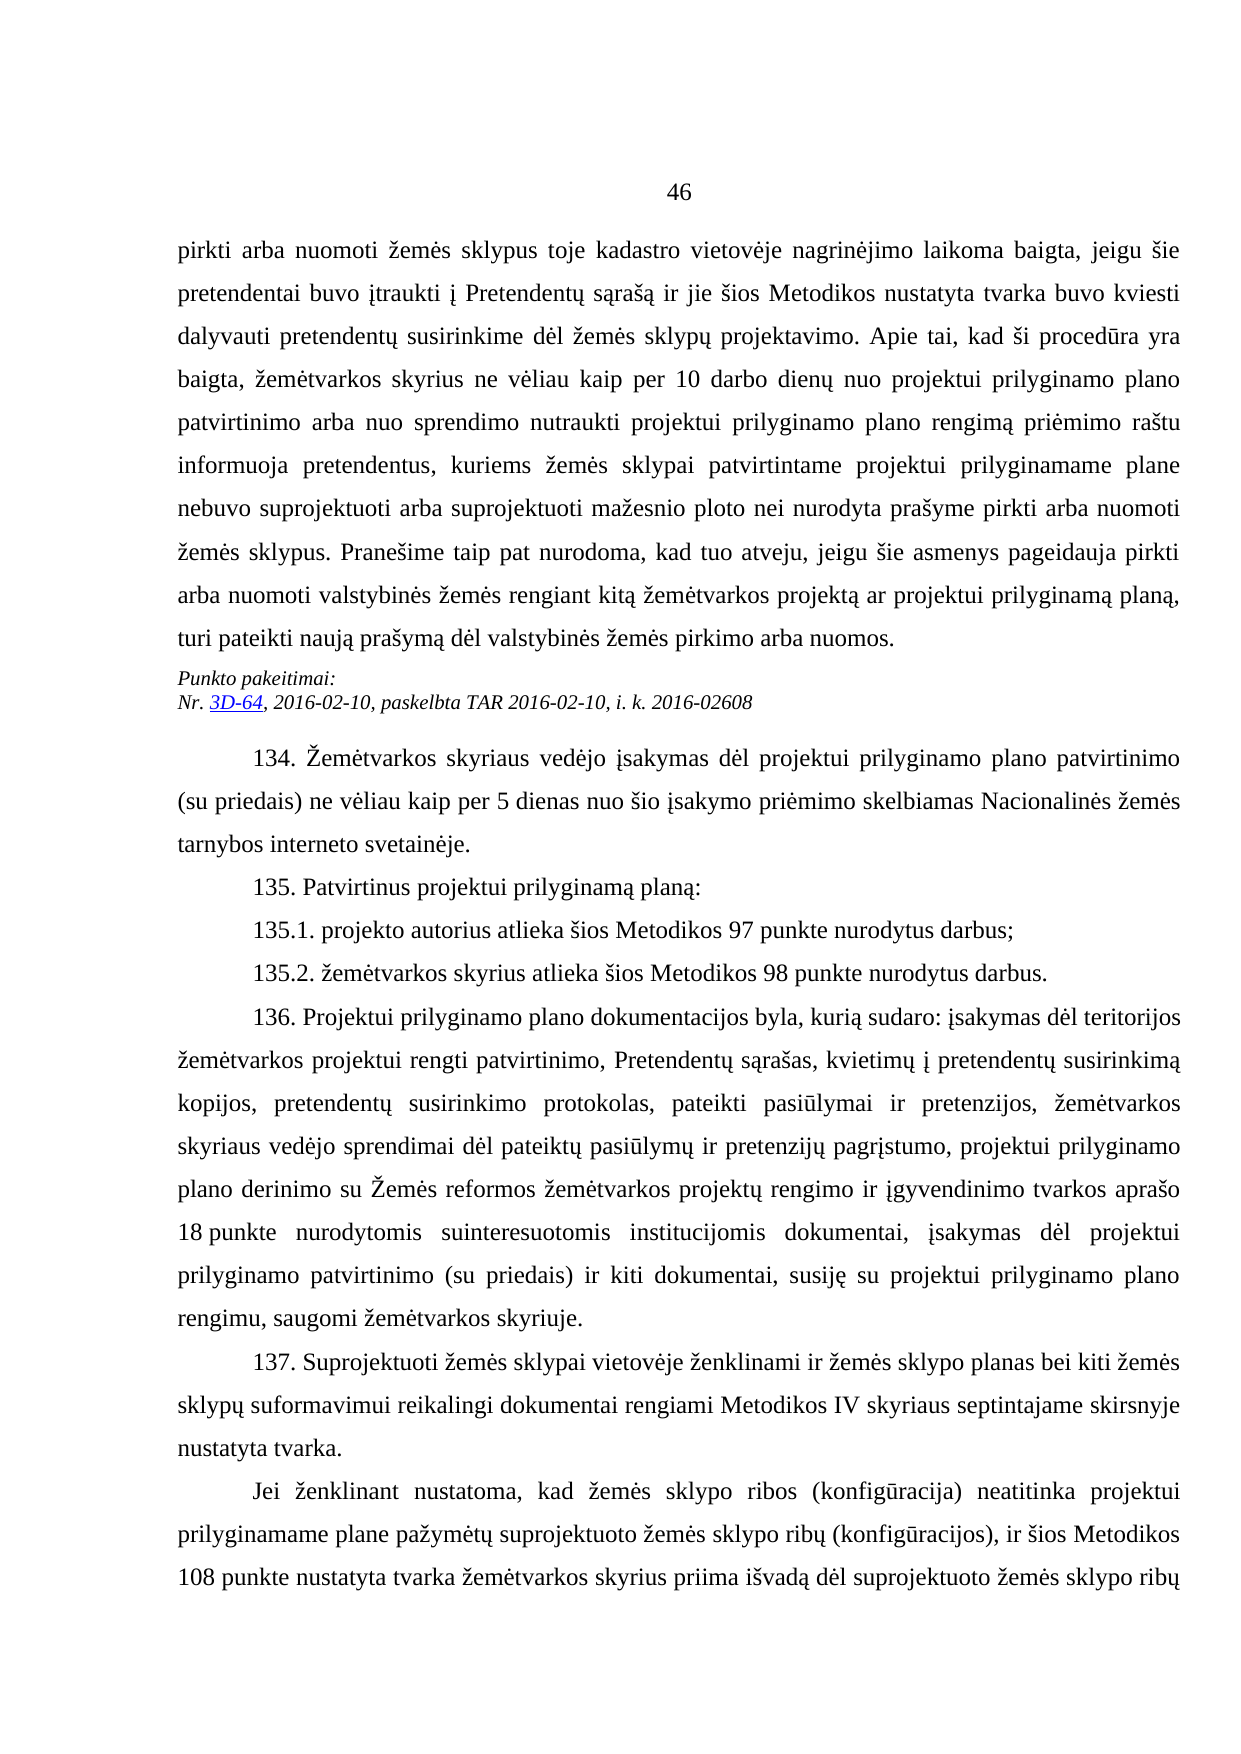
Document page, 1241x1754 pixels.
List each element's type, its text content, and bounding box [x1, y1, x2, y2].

text 135. Patvirtinus projektui prilyginamą planą: [177, 872, 1181, 901]
text 136. Projektui prilyginamo plano dokumentacijos byla, kurią sudaro: įsakymas dėl teritorijos žemėtvarkos projektui rengti patvirtinimo, Pretendentų sąrašas, kvietimų į pretendentų susirinkimą kopijos, pretendentų susirinkimo protokolas, pateikti pasiūlymai ir pretenzijos, žemėtvarkos skyriaus vedėjo sprendimai dėl pateiktų pasiūlymų ir pretenzijų pagrįstumo, projektui prilyginamo plano derinimo su Žemės reformos žemėtvarkos projektų rengimo ir įgyvendinimo tvarkos aprašo 18 punkte nurodytomis suinteresuotomis institucijomis dokumentai, įsakymas dėl projektui prilyginamo patvirtinimo (su priedais) ir kiti dokumentai, susiję su projektui prilyginamo plano rengimu, saugomi žemėtvarkos skyriuje. [177, 1002, 1181, 1332]
text Punkto pakeitimai: [177, 666, 1181, 690]
text 137. Suprojektuoti žemės sklypai vietovėje ženklinami ir žemės sklypo planas bei kiti žemės sklypų suformavimui reikalingi dokumentai rengiami Metodikos IV skyriaus septintajame skirsnyje nustatyta tvarka. [177, 1347, 1181, 1462]
text Nr. 3D-64, 2016-02-10, paskelbta TAR 2016-02-10, i. k. 2016-02608 [177, 690, 1181, 714]
text pirkti arba nuomoti žemės sklypus toje kadastro vietovėje nagrinėjimo laikoma baigta, jeigu šie pretendentai buvo įtraukti į Pretendentų sąrašą ir jie šios Metodikos nustatyta tvarka buvo kviesti dalyvauti pretendentų susirinkime dėl žemės sklypų projektavimo. Apie tai, kad ši procedūra yra baigta, žemėtvarkos skyrius ne vėliau kaip per 10 darbo dienų nuo projektui prilyginamo plano patvirtinimo arba nuo sprendimo nutraukti projektui prilyginamo plano rengimą priėmimo raštu informuoja pretendentus, kuriems žemės sklypai patvirtintame projektui prilyginamame plane nebuvo suprojektuoti arba suprojektuoti mažesnio ploto nei nurodyta prašyme pirkti arba nuomoti žemės sklypus. Pranešime taip pat nurodoma, kad tuo atveju, jeigu šie asmenys pageidauja pirkti arba nuomoti valstybinės žemės rengiant kitą žemėtvarkos projektą ar projektui prilyginamą planą, turi pateikti naują prašymą dėl valstybinės žemės pirkimo arba nuomos. [177, 235, 1181, 652]
text 134. Žemėtvarkos skyriaus vedėjo įsakymas dėl projektui prilyginamo plano patvirtinimo (su priedais) ne vėliau kaip per 5 dienas nuo šio įsakymo priėmimo skelbiamas Nacionalinės žemės tarnybos interneto svetainėje. [177, 743, 1181, 858]
text 135.2. žemėtvarkos skyrius atlieka šios Metodikos 98 punkte nurodytus darbus. [177, 958, 1181, 987]
text Jei ženklinant nustatoma, kad žemės sklypo ribos (konfigūracija) neatitinka projektui prilyginamame plane pažymėtų suprojektuoto žemės sklypo ribų (konfigūracijos), ir šios Metodikos 108 punkte nustatyta tvarka žemėtvarkos skyrius priima išvadą dėl suprojektuoto žemės sklypo ribų [177, 1476, 1181, 1591]
text 135.1. projekto autorius atlieka šios Metodikos 97 punkte nurodytus darbus; [177, 915, 1181, 944]
